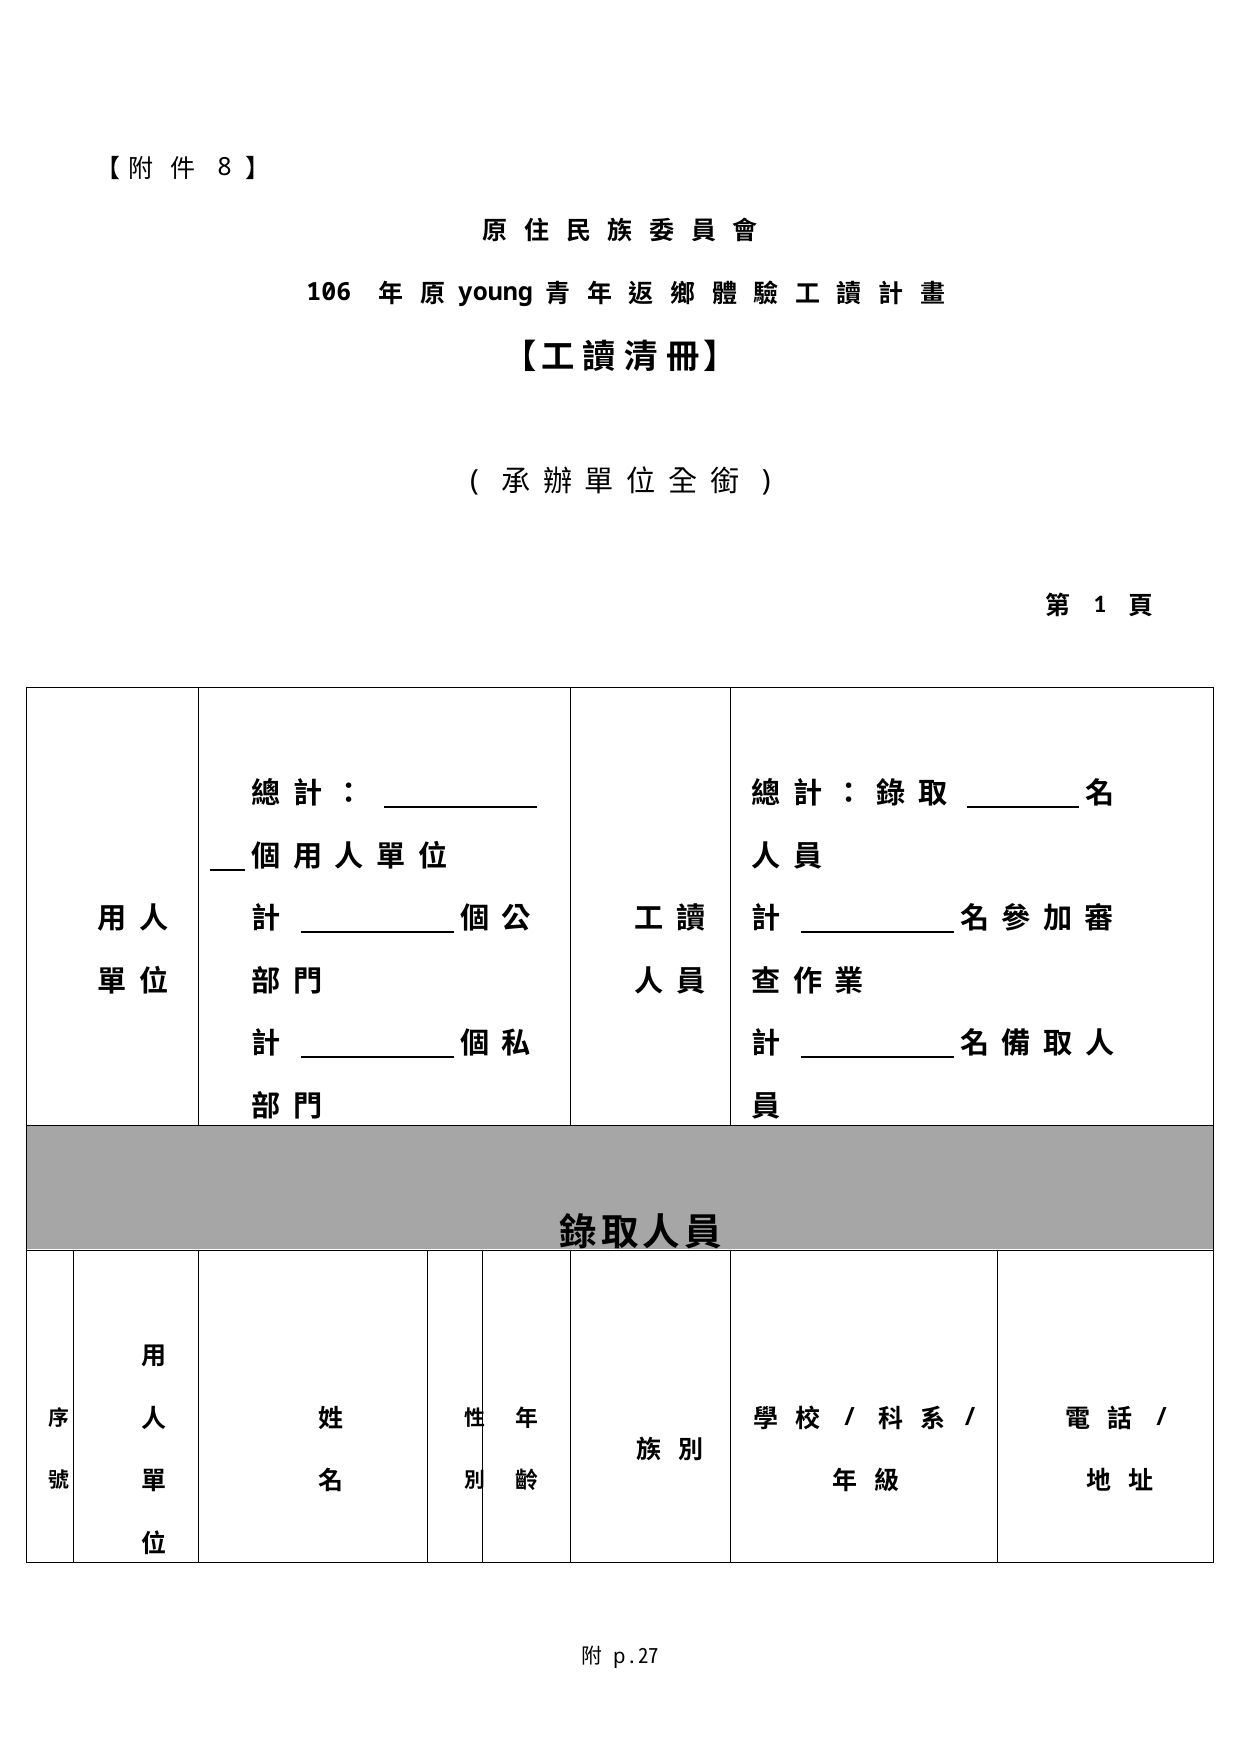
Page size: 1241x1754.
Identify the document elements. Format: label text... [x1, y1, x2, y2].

table_header 用人單位 [27, 688, 198, 1124]
text (承辦單位全銜) [78, 437, 1162, 499]
table_cell 電話/地址 [998, 1251, 1213, 1562]
text 106年原young青年返鄉體驗工讀計畫 [78, 249, 1162, 312]
table_header 總計： 個用人單位 計 個公部門 計 個私部門 [199, 688, 570, 1124]
table_header 工讀人員 [571, 688, 730, 1124]
text 【工讀清冊】 [78, 312, 1162, 374]
table_cell 序號 [27, 1251, 73, 1562]
table_cell 用人單位 [74, 1251, 198, 1562]
text 【附件8】 [78, 124, 1162, 187]
table_cell 錄取人員 [27, 1126, 1213, 1249]
table_cell 學校/科系/年級 [731, 1251, 997, 1562]
table_cell 姓 名 [199, 1251, 427, 1562]
table_cell 年齡 [483, 1251, 570, 1562]
text 第1頁 [78, 562, 1162, 624]
table_cell 族別 [571, 1251, 730, 1562]
table_cell 性別 [428, 1251, 482, 1562]
table_header 總計：錄取 名人員 計 名參加審查作業 計 名備取人員 [731, 688, 1213, 1124]
text 原住民族委員會 [78, 187, 1162, 249]
